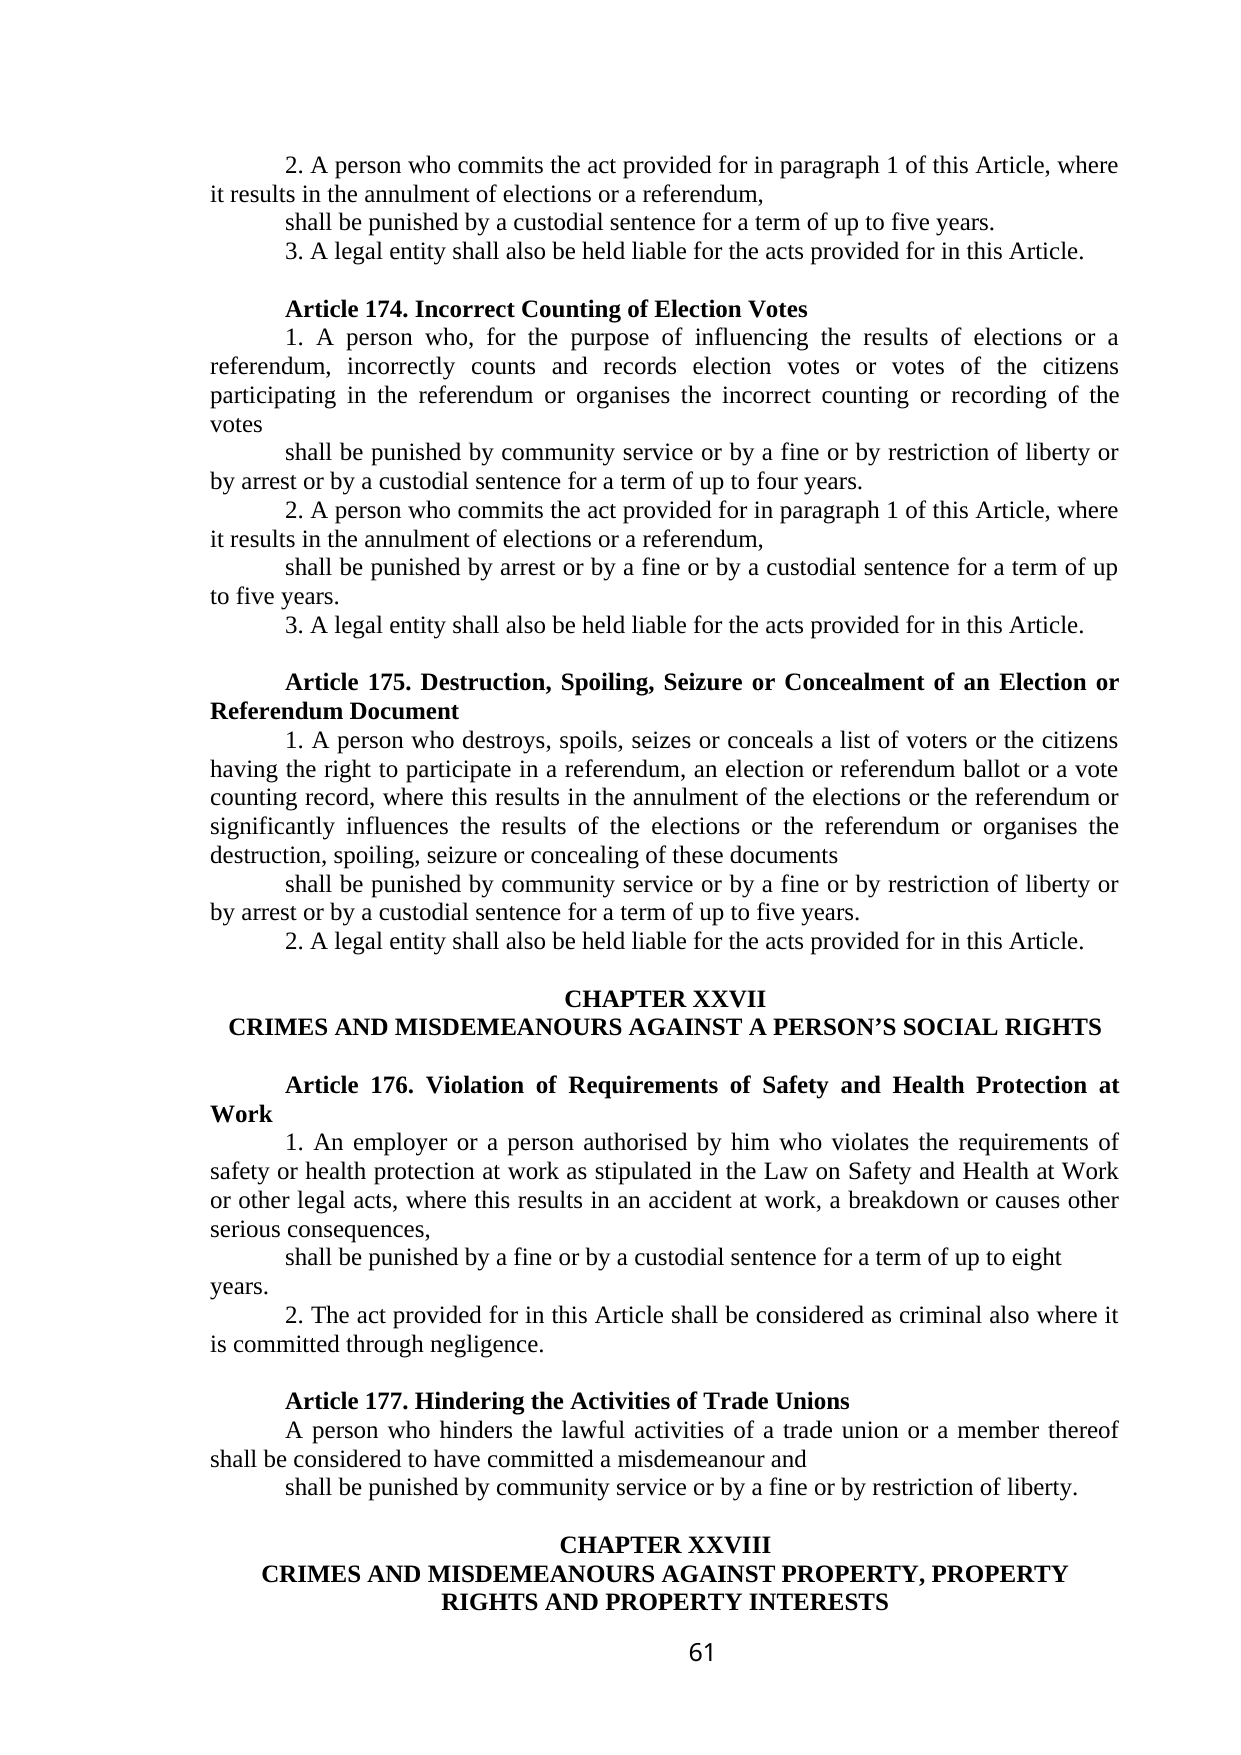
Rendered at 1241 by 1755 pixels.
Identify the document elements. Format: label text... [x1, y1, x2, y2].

text 2. A legal entity shall also be held liable for the acts provided for in this Article. [210, 926, 1120, 955]
text 1. An employer or a person authorised by him who violates the requirements of safety or health protection at work as stipulated in the Law on Safety and Health at Work or other legal acts, where this results in an accident at work, a breakdown or causes other serious consequences, [210, 1127, 1120, 1242]
text shall be punished by a custodial sentence for a term of up to five years. [210, 207, 1120, 236]
text Article 175. Destruction, Spoiling, Seizure or Concealment of an Election or Referendum Document [210, 667, 1120, 725]
text A person who hinders the lawful activities of a trade union or a member thereof shall be considered to have committed a misdemeanour and [210, 1415, 1120, 1472]
text shall be punished by a fine or by a custodial sentence for a term of up to eight years. [210, 1242, 1120, 1300]
text Article 176. Violation of Requirements of Safety and Health Protection at Work [210, 1070, 1120, 1127]
text 2. The act provided for in this Article shall be considered as criminal also where it is committed through negligence. [210, 1300, 1120, 1357]
text shall be punished by community service or by a fine or by restriction of liberty. [210, 1472, 1120, 1501]
text shall be punished by community service or by a fine or by restriction of liberty or by arrest or by a custodial sentence for a term of up to five years. [210, 869, 1120, 926]
text 2. A person who commits the act provided for in paragraph 1 of this Article, where it results in the annulment of elections or a referendum, [210, 495, 1120, 552]
text Article 174. Incorrect Counting of Election Votes [210, 294, 1120, 322]
text 1. A person who, for the purpose of influencing the results of elections or a referendum, incorrectly counts and records election votes or votes of the citizens participating in the referendum or organises the incorrect counting or recording of the votes [210, 322, 1120, 437]
text shall be punished by arrest or by a fine or by a custodial sentence for a term of up to five years. [210, 552, 1120, 610]
text CHAPTER XXVII [210, 984, 1120, 1012]
text 1. A person who destroys, spoils, seizes or conceals a list of voters or the citizens having the right to participate in a referendum, an election or referendum ballot or a vote counting record, where this results in the annulment of the elections or the referendum or significantly influences the results of the elections or the referendum or organises the destruction, spoiling, seizure or concealing of these documents [210, 725, 1120, 869]
text CRIMES AND MISDEMEANOURS AGAINST A PERSON’S SOCIAL RIGHTS [210, 1012, 1120, 1041]
text 3. A legal entity shall also be held liable for the acts provided for in this Article. [210, 236, 1120, 265]
text CRIMES AND MISDEMEANOURS AGAINST PROPERTY, PROPERTY RIGHTS AND PROPERTY INTERESTS [210, 1559, 1120, 1616]
text 3. A legal entity shall also be held liable for the acts provided for in this Article. [210, 610, 1120, 639]
text shall be punished by community service or by a fine or by restriction of liberty or by arrest or by a custodial sentence for a term of up to four years. [210, 437, 1120, 495]
subtitle Chapter XXVIII [210, 1530, 1120, 1559]
text Article 177. Hindering the Activities of Trade Unions [210, 1386, 1120, 1415]
text 2. A person who commits the act provided for in paragraph 1 of this Article, where it results in the annulment of elections or a referendum, [210, 150, 1120, 207]
